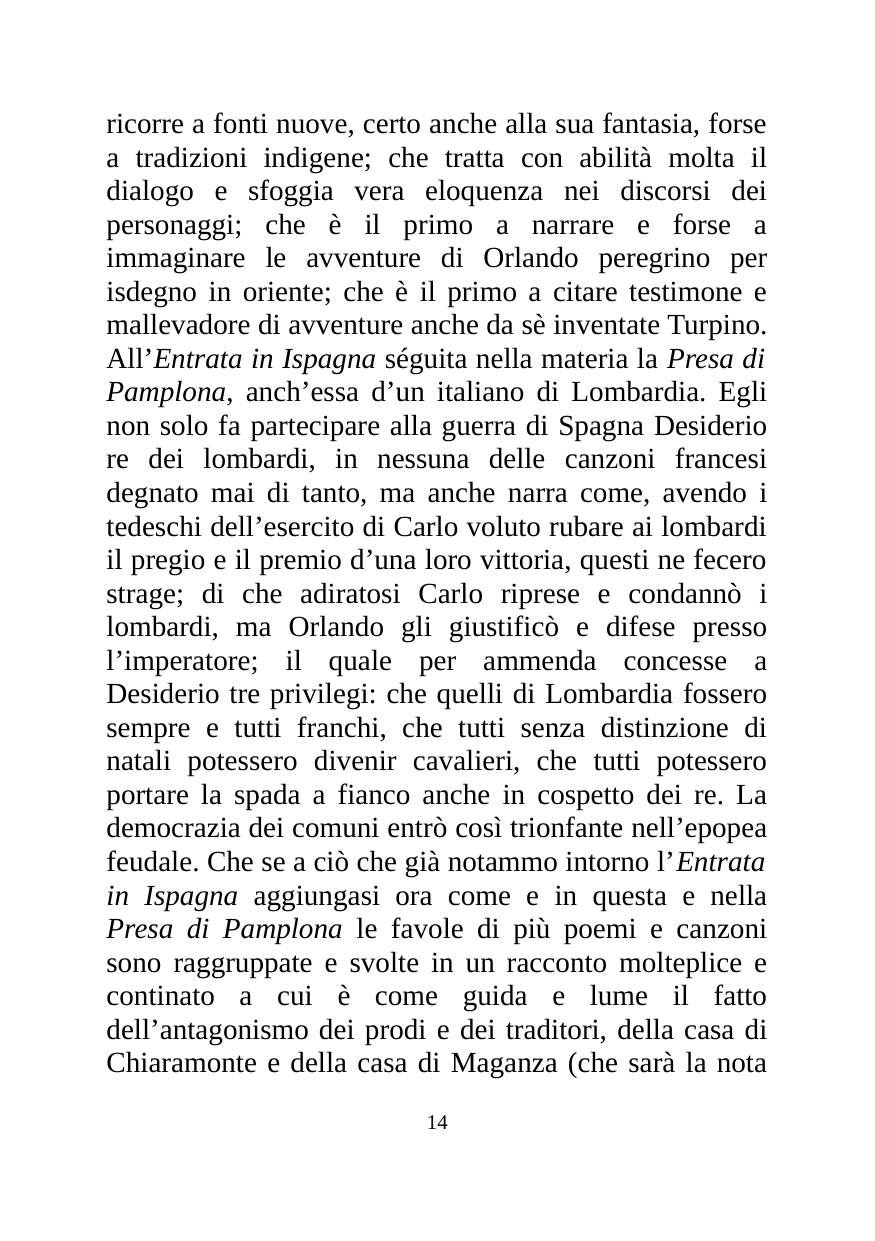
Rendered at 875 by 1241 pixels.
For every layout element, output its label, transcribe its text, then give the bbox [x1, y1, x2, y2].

text ricorre a fonti nuove, certo anche alla sua fantasia, forse a tradizioni indigene; che tratta con abilità molta il dialogo e sfoggia vera eloquenza nei discorsi dei personaggi; che è il primo a narrare e forse a immaginare le avventure di Orlando peregrino per isdegno in oriente; che è il primo a citare testimone e mallevadore di avventure anche da sè inventate Turpino. All’Entrata in Ispagna séguita nella materia la Presa di Pamplona, anch’essa d’un italiano di Lombardia. Egli non solo fa partecipare alla guerra di Spagna Desiderio re dei lombardi, in nessuna delle canzoni francesi degnato mai di tanto, ma anche narra come, avendo i tedeschi dell’esercito di Carlo voluto rubare ai lombardi il pregio e il premio d’una loro vittoria, questi ne fecero strage; di che adiratosi Carlo riprese e condannò i lombardi, ma Orlando gli giustificò e difese presso l’imperatore; il quale per ammenda concesse a Desiderio tre privilegi: che quelli di Lombardia fossero sempre e tutti franchi, che tutti senza distinzione di natali potessero divenir cavalieri, che tutti potessero portare la spada a fianco anche in cospetto dei re. La democrazia dei comuni entrò così trionfante nell’epopea feudale. Che se a ciò che già notammo intorno l’Entrata in Ispagna aggiungasi ora come e in questa e nella Presa di Pamplona le favole di più poemi e canzoni sono raggruppate e svolte in un racconto molteplice e continato a cui è come guida e lume il fatto dell’antagonismo dei prodi e dei traditori, della casa di Chiaramonte e della casa di Maganza (che sarà la nota [106, 106, 768, 1079]
